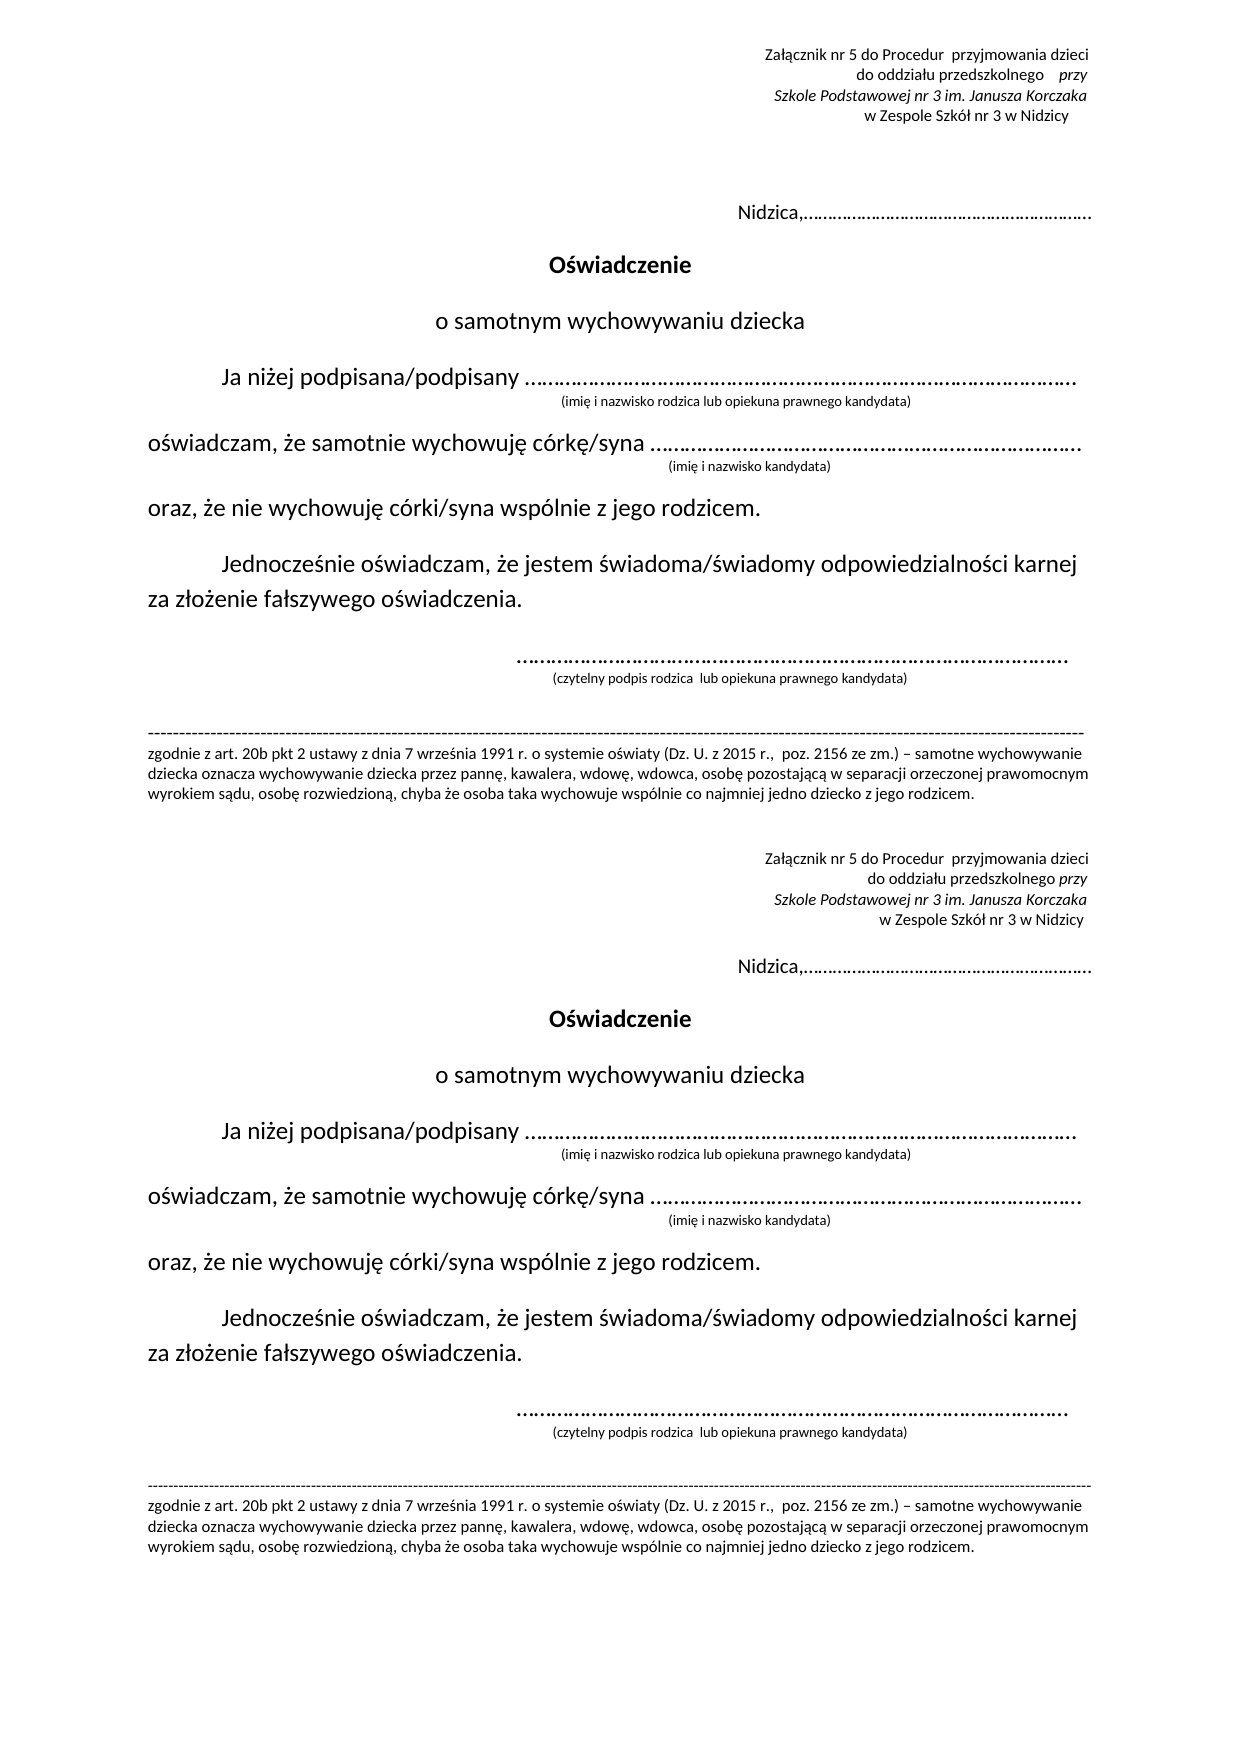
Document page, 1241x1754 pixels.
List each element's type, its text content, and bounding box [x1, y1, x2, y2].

text o samotnym wychowywaniu dziecka [148, 1059, 1093, 1089]
text Ja niżej podpisana/podpisany …………………………………………………………………………………… [148, 361, 1093, 392]
text (imię i nazwisko kandydata) [148, 457, 1093, 488]
text ----------------------------------------------------------------------------------------------------------------------------------------------------------------------------------------- [148, 1475, 1093, 1496]
text Nidzica,…………………………………………………… [664, 199, 1093, 225]
text zgodnie z art. 20b pkt 2 ustawy z dnia 7 września 1991 r. o systemie oświaty (Dz. U. z 2015 r., poz. 2156 ze zm.) – samotne wychowywanie dziecka oznacza wychowywanie dziecka przez pannę, kawalera, wdowę, wdowca, osobę pozostającą w separacji orzeczonej prawomocnym wyrokiem sądu, osobę rozwiedzioną, chyba że osoba taka wychowuje wspólnie co najmniej jedno dziecko z jego rodzicem. [148, 743, 1093, 804]
text …………………………………………………………………………………… [516, 639, 1093, 669]
text …………………………………………………………………………………… [516, 1393, 1093, 1423]
text Załącznik nr 5 do Procedur przyjmowania dzieci [148, 44, 1093, 65]
text Ja niżej podpisana/podpisany …………………………………………………………………………………… [148, 1115, 1093, 1145]
text oraz, że nie wychowuję córki/syna wspólnie z jego rodzicem. [148, 492, 1093, 523]
text oraz, że nie wychowuję córki/syna wspólnie z jego rodzicem. [148, 1246, 1093, 1276]
text zgodnie z art. 20b pkt 2 ustawy z dnia 7 września 1991 r. o systemie oświaty (Dz. U. z 2015 r., poz. 2156 ze zm.) – samotne wychowywanie dziecka oznacza wychowywanie dziecka przez pannę, kawalera, wdowę, wdowca, osobę pozostającą w separacji orzeczonej prawomocnym wyrokiem sądu, osobę rozwiedzioną, chyba że osoba taka wychowuje wspólnie co najmniej jedno dziecko z jego rodzicem. [148, 1496, 1093, 1556]
text Szkole Podstawowej nr 3 im. Janusza Korczaka [148, 85, 1093, 105]
text Załącznik nr 5 do Procedur przyjmowania dzieci [148, 848, 1093, 868]
text do oddziału przedszkolnego przy [148, 65, 1093, 85]
text do oddziału przedszkolnego przy [148, 868, 1093, 889]
text (imię i nazwisko kandydata) [148, 1211, 1093, 1241]
text Szkole Podstawowej nr 3 im. Janusza Korczaka [148, 889, 1093, 909]
text o samotnym wychowywaniu dziecka [148, 305, 1093, 336]
text w Zespole Szkół nr 3 w Nidzicy [738, 909, 1093, 929]
text (czytelny podpis rodzica lub opiekuna prawnego kandydata) [516, 669, 1093, 700]
text Nidzica,…………………………………………………… [664, 953, 1093, 979]
text (czytelny podpis rodzica lub opiekuna prawnego kandydata) [516, 1423, 1093, 1454]
text (imię i nazwisko rodzica lub opiekuna prawnego kandydata) [148, 392, 1093, 422]
text Jednocześnie oświadczam, że jestem świadoma/świadomy odpowiedzialności karnej za złożenie fałszywego oświadczenia. [148, 1302, 1093, 1367]
text Jednocześnie oświadczam, że jestem świadoma/świadomy odpowiedzialności karnej za złożenie fałszywego oświadczenia. [148, 548, 1093, 613]
text (imię i nazwisko rodzica lub opiekuna prawnego kandydata) [148, 1145, 1093, 1176]
text Oświadczenie [148, 1003, 1093, 1034]
text ------------------------------------------------------------------------------------------------------------------------------------------------------ [148, 721, 1093, 743]
text Oświadczenie [148, 249, 1093, 280]
text oświadczam, że samotnie wychowuję córkę/syna ………………………………………………………………… [148, 1180, 1093, 1211]
text w Zespole Szkół nr 3 w Nidzicy [738, 105, 1093, 126]
text oświadczam, że samotnie wychowuję córkę/syna ………………………………………………………………… [148, 427, 1093, 457]
